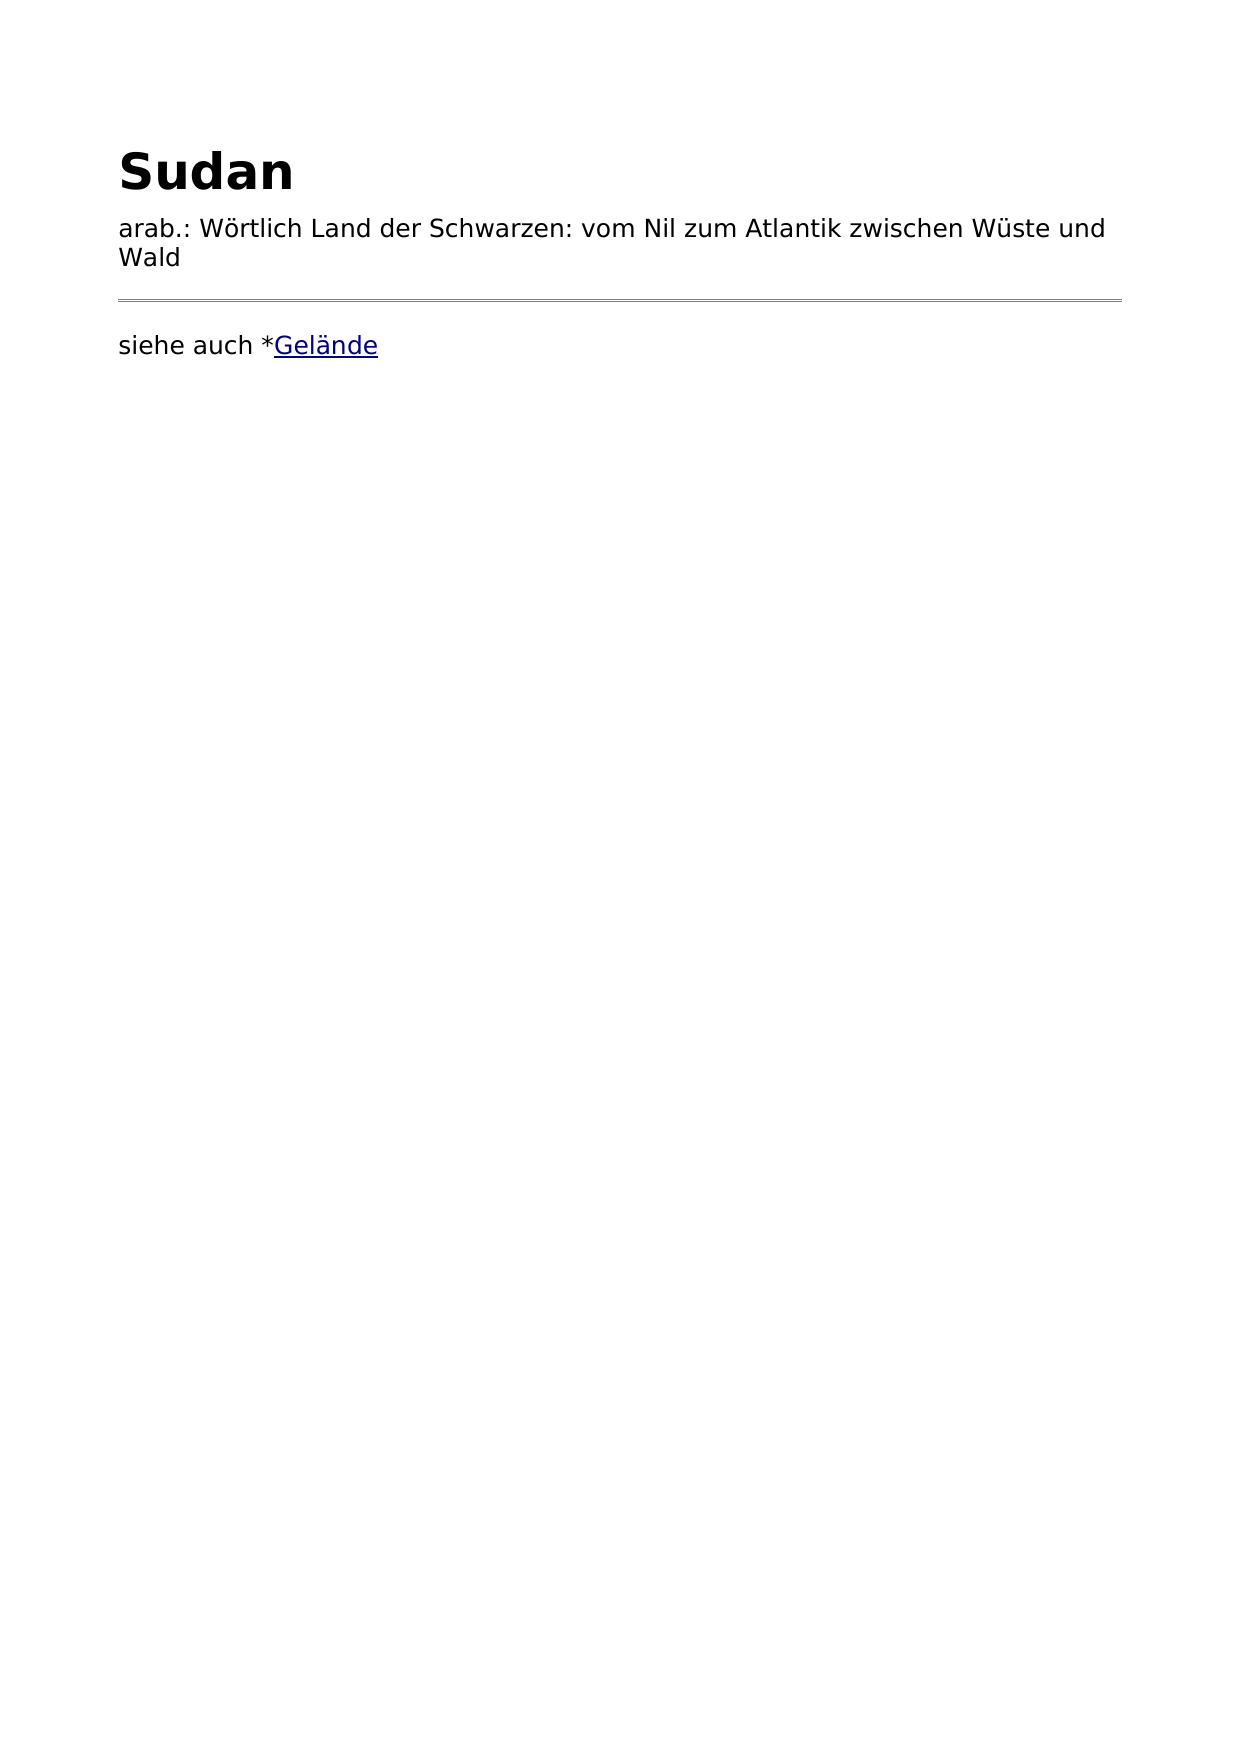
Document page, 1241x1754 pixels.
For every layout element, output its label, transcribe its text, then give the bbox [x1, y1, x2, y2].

text arab.: Wörtlich Land der Schwarzen: vom Nil zum Atlantik zwischen Wüste und Wald [118, 214, 1122, 272]
subtitle Sudan [118, 143, 1122, 201]
text siehe auch *Gelände [118, 331, 1122, 389]
